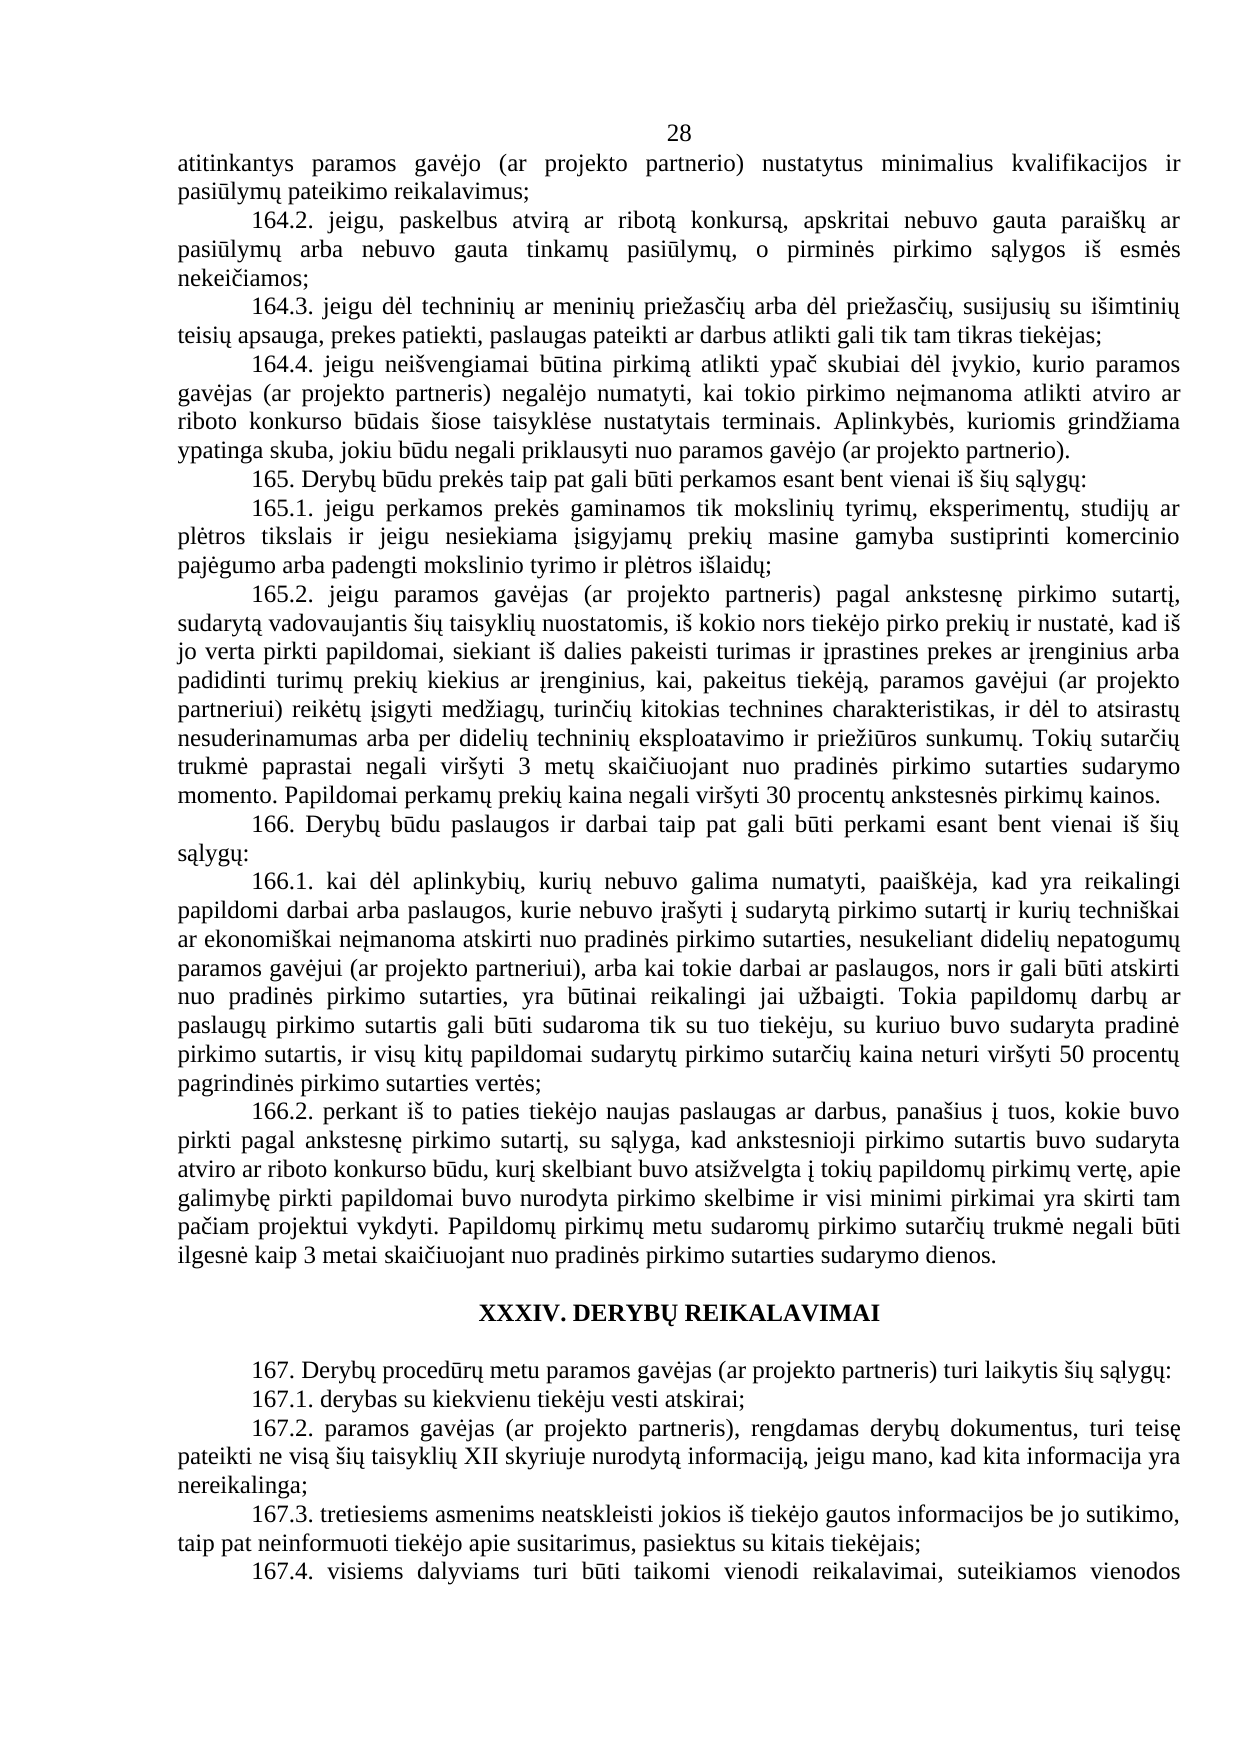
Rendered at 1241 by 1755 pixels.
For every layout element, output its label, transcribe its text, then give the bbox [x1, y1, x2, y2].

text 165.1. jeigu perkamos prekės gaminamos tik mokslinių tyrimų, eksperimentų, studijų ar plėtros tikslais ir jeigu nesiekiama įsigyjamų prekių masine gamyba sustiprinti komercinio pajėgumo arba padengti mokslinio tyrimo ir plėtros išlaidų; [177, 493, 1181, 579]
text 165. Derybų būdu prekės taip pat gali būti perkamos esant bent vienai iš šių sąlygų: [177, 464, 1181, 493]
text 167.3. tretiesiems asmenims neatskleisti jokios iš tiekėjo gautos informacijos be jo sutikimo, taip pat neinformuoti tiekėjo apie susitarimus, pasiektus su kitais tiekėjais; [177, 1499, 1181, 1556]
text 167. Derybų procedūrų metu paramos gavėjas (ar projekto partneris) turi laikytis šių sąlygų: [177, 1355, 1181, 1384]
text 165.2. jeigu paramos gavėjas (ar projekto partneris) pagal ankstesnę pirkimo sutartį, sudarytą vadovaujantis šių taisyklių nuostatomis, iš kokio nors tiekėjo pirko prekių ir nustatė, kad iš jo verta pirkti papildomai, siekiant iš dalies pakeisti turimas ir įprastines prekes ar įrenginius arba padidinti turimų prekių kiekius ar įrenginius, kai, pakeitus tiekėją, paramos gavėjui (ar projekto partneriui) reikėtų įsigyti medžiagų, turinčių kitokias technines charakteristikas, ir dėl to atsirastų nesuderinamumas arba per didelių techninių eksploatavimo ir priežiūros sunkumų. Tokių sutarčių trukmė paprastai negali viršyti 3 metų skaičiuojant nuo pradinės pirkimo sutarties sudarymo momento. Papildomai perkamų prekių kaina negali viršyti 30 procentų ankstesnės pirkimų kainos. [177, 579, 1181, 809]
text 166. Derybų būdu paslaugos ir darbai taip pat gali būti perkami esant bent vienai iš šių sąlygų: [177, 809, 1181, 866]
text 167.1. derybas su kiekvienu tiekėju vesti atskirai; [177, 1384, 1181, 1413]
text 164.2. jeigu, paskelbus atvirą ar ribotą konkursą, apskritai nebuvo gauta paraiškų ar pasiūlymų arba nebuvo gauta tinkamų pasiūlymų, o pirminės pirkimo sąlygos iš esmės nekeičiamos; [177, 205, 1181, 291]
text 164.3. jeigu dėl techninių ar meninių priežasčių arba dėl priežasčių, susijusių su išimtinių teisių apsauga, prekes patiekti, paslaugas pateikti ar darbus atlikti gali tik tam tikras tiekėjas; [177, 291, 1181, 349]
text 167.2. paramos gavėjas (ar projekto partneris), rengdamas derybų dokumentus, turi teisę pateikti ne visą šių taisyklių XII skyriuje nurodytą informaciją, jeigu mano, kad kita informacija yra nereikalinga; [177, 1413, 1181, 1499]
text 166.2. perkant iš to paties tiekėjo naujas paslaugas ar darbus, panašius į tuos, kokie buvo pirkti pagal ankstesnę pirkimo sutartį, su sąlyga, kad ankstesnioji pirkimo sutartis buvo sudaryta atviro ar riboto konkurso būdu, kurį skelbiant buvo atsižvelgta į tokių papildomų pirkimų vertę, apie galimybę pirkti papildomai buvo nurodyta pirkimo skelbime ir visi minimi pirkimai yra skirti tam pačiam projektui vykdyti. Papildomų pirkimų metu sudaromų pirkimo sutarčių trukmė negali būti ilgesnė kaip 3 metai skaičiuojant nuo pradinės pirkimo sutarties sudarymo dienos. [177, 1096, 1181, 1269]
text XXXIV. DERYBŲ REIKALAVIMAI [177, 1298, 1181, 1326]
text 167.4. visiems dalyviams turi būti taikomi vienodi reikalavimai, suteikiamos vienodos [177, 1556, 1181, 1585]
text 166.1. kai dėl aplinkybių, kurių nebuvo galima numatyti, paaiškėja, kad yra reikalingi papildomi darbai arba paslaugos, kurie nebuvo įrašyti į sudarytą pirkimo sutartį ir kurių techniškai ar ekonomiškai neįmanoma atskirti nuo pradinės pirkimo sutarties, nesukeliant didelių nepatogumų paramos gavėjui (ar projekto partneriui), arba kai tokie darbai ar paslaugos, nors ir gali būti atskirti nuo pradinės pirkimo sutarties, yra būtinai reikalingi jai užbaigti. Tokia papildomų darbų ar paslaugų pirkimo sutartis gali būti sudaroma tik su tuo tiekėju, su kuriuo buvo sudaryta pradinė pirkimo sutartis, ir visų kitų papildomai sudarytų pirkimo sutarčių kaina neturi viršyti 50 procentų pagrindinės pirkimo sutarties vertės; [177, 866, 1181, 1096]
text 164.4. jeigu neišvengiamai būtina pirkimą atlikti ypač skubiai dėl įvykio, kurio paramos gavėjas (ar projekto partneris) negalėjo numatyti, kai tokio pirkimo neįmanoma atlikti atviro ar riboto konkurso būdais šiose taisyklėse nustatytais terminais. Aplinkybės, kuriomis grindžiama ypatinga skuba, jokiu būdu negali priklausyti nuo paramos gavėjo (ar projekto partnerio). [177, 349, 1181, 464]
text atitinkantys paramos gavėjo (ar projekto partnerio) nustatytus minimalius kvalifikacijos ir pasiūlymų pateikimo reikalavimus; [177, 148, 1181, 205]
